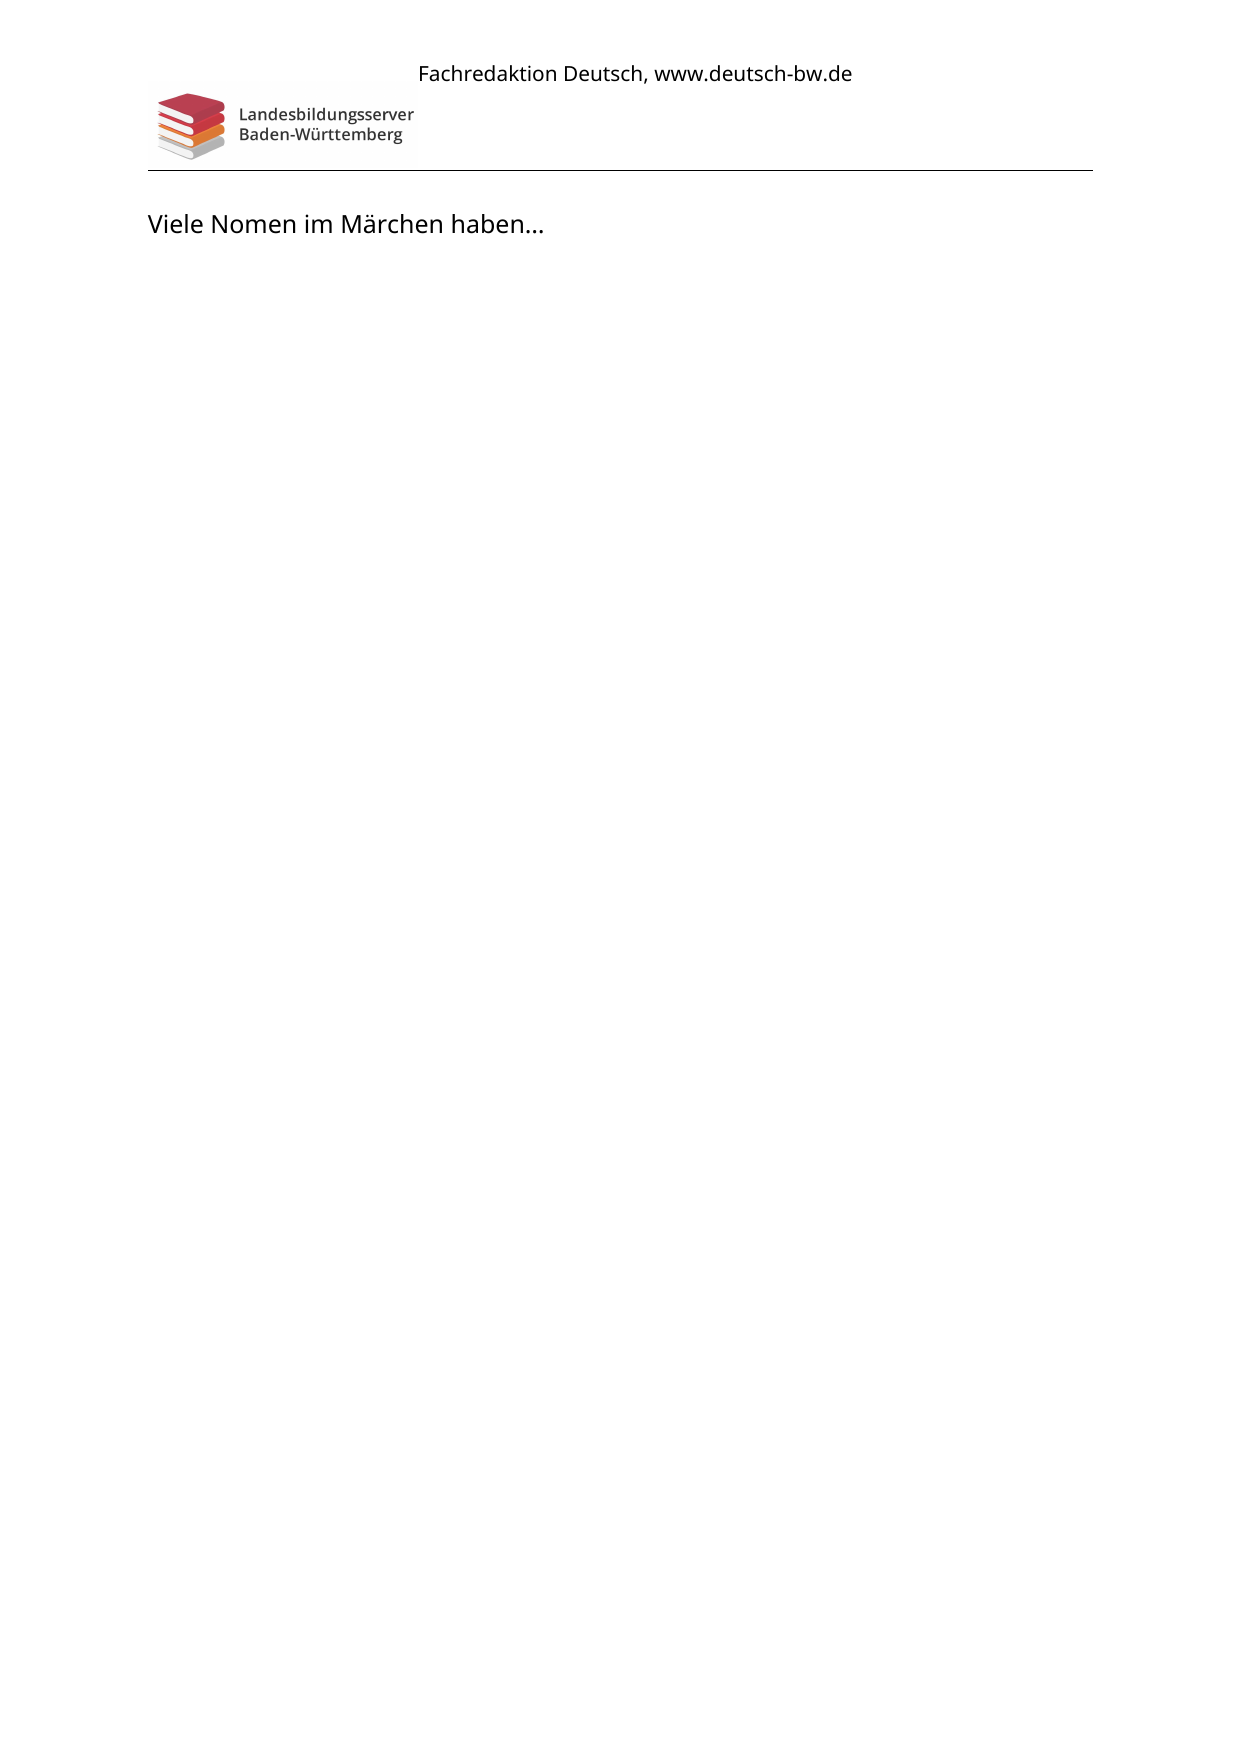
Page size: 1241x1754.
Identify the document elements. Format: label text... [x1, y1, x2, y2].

text Viele Nomen im Märchen haben… [148, 207, 1093, 241]
